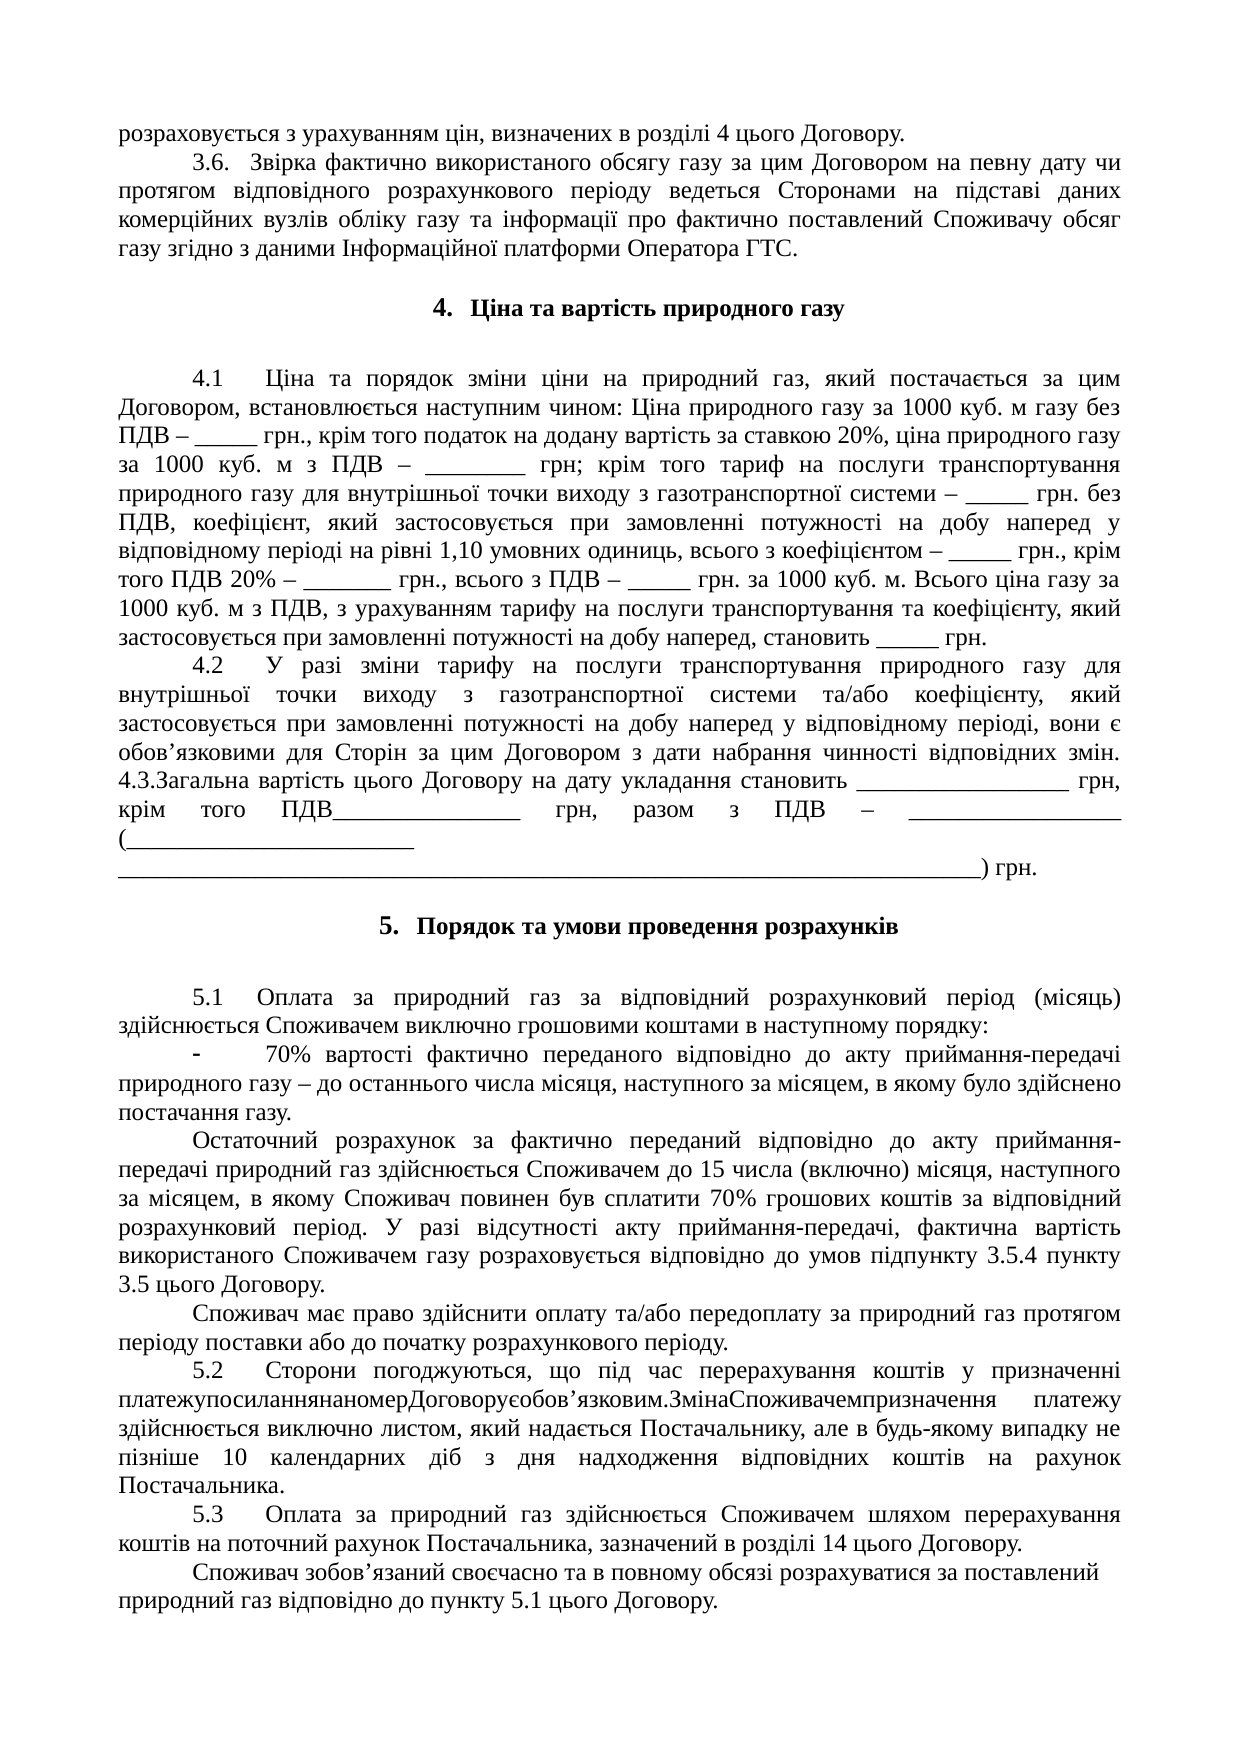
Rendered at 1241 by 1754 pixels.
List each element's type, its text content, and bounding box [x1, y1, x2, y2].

text Споживач має право здійснити оплату та/або передоплату за природний газ протягом періоду поставки або до початку розрахункового періоду. [118, 1298, 1122, 1355]
list У разі зміни тарифу на послуги транспортування природного газу для внутрішньої точки виходу з газотранспортної системи та/або коефіцієнту, який застосовується при замовленні потужності на добу наперед у відповідному періоді, вони є обов’язковими для Сторін за цим Договором з дати набрання чинності відповідних змін. 4.3.Загальна вартість цього Договору на дату укладання становить _________________ грн, крім того ПДВ_______________ грн, разом з ПДВ – _________________ (_______________________ _____________________________________________________________________) грн. [118, 651, 1122, 881]
list Оплата за природний газ за відповідний розрахунковий період (місяць) здійснюється Споживачем виключно грошовими коштами в наступному порядку: [118, 982, 1122, 1039]
list Сторони погоджуються, що під час перерахування коштів у призначенні платежупосиланнянаномерДоговоруєобов’язковим.ЗмінаСпоживачемпризначення платежу здійснюється виключно листом, який надається Постачальнику, але в будь-якому випадку не пізніше 10 календарних діб з дня надходження відповідних коштів на рахунок Постачальника. [118, 1355, 1122, 1499]
text Споживач зобов’язаний своєчасно та в повному обсязі розрахуватися за поставлений природний газ відповідно до пункту 5.1 цього Договору. [118, 1557, 1122, 1614]
list Оплата за природний газ здійснюється Споживачем шляхом перерахування коштів на поточний рахунок Постачальника, зазначений в розділі 14 цього Договору. [118, 1499, 1122, 1557]
list Звірка фактично використаного обсягу газу за цим Договором на певну дату чи протягом відповідного розрахункового періоду ведеться Сторонами на підставі даних комерційних вузлів обліку газу та інформації про фактично поставлений Споживачу обсяг газу згідно з даними Інформаційної платформи Оператора ГТС. [118, 147, 1122, 262]
list розраховується з урахуванням цін, визначених в розділі 4 цього Договору. [118, 118, 1122, 147]
list 70% вартості фактично переданого відповідно до акту приймання-передачі природного газу – до останнього числа місяця, наступного за місяцем, в якому було здійснено постачання газу. [118, 1039, 1122, 1125]
list Ціна та вартість природного газу [156, 291, 1122, 322]
list Порядок та умови проведення розрахунків [156, 909, 1122, 940]
list Ціна та порядок зміни ціни на природний газ, який постачається за цим Договором, встановлюється наступним чином: Ціна природного газу за 1000 куб. м газу без ПДВ – _____ грн., крім того податок на додану вартість за ставкою 20%, ціна природного газу за 1000 куб. м з ПДВ – ________ грн; крім того тариф на послуги транспортування природного газу для внутрішньої точки виходу з газотранспортної системи – _____ грн. без ПДВ, коефіцієнт, який застосовується при замовленні потужності на добу наперед у відповідному періоді на рівні 1,10 умовних одиниць, всього з коефіцієнтом – _____ грн., крім того ПДВ 20% – _______ грн., всього з ПДВ – _____ грн. за 1000 куб. м. Всього ціна газу за 1000 куб. м з ПДВ, з урахуванням тарифу на послуги транспортування та коефіцієнту, який застосовується при замовленні потужності на добу наперед, становить _____ грн. [118, 363, 1122, 651]
text Остаточний розрахунок за фактично переданий відповідно до акту приймання- передачі природний газ здійснюється Споживачем до 15 числа (включно) місяця, наступного за місяцем, в якому Споживач повинен був сплатити 70% грошових коштів за відповідний розрахунковий період. У разі відсутності акту приймання-передачі, фактична вартість використаного Споживачем газу розраховується відповідно до умов підпункту 3.5.4 пункту 3.5 цього Договору. [118, 1125, 1122, 1298]
